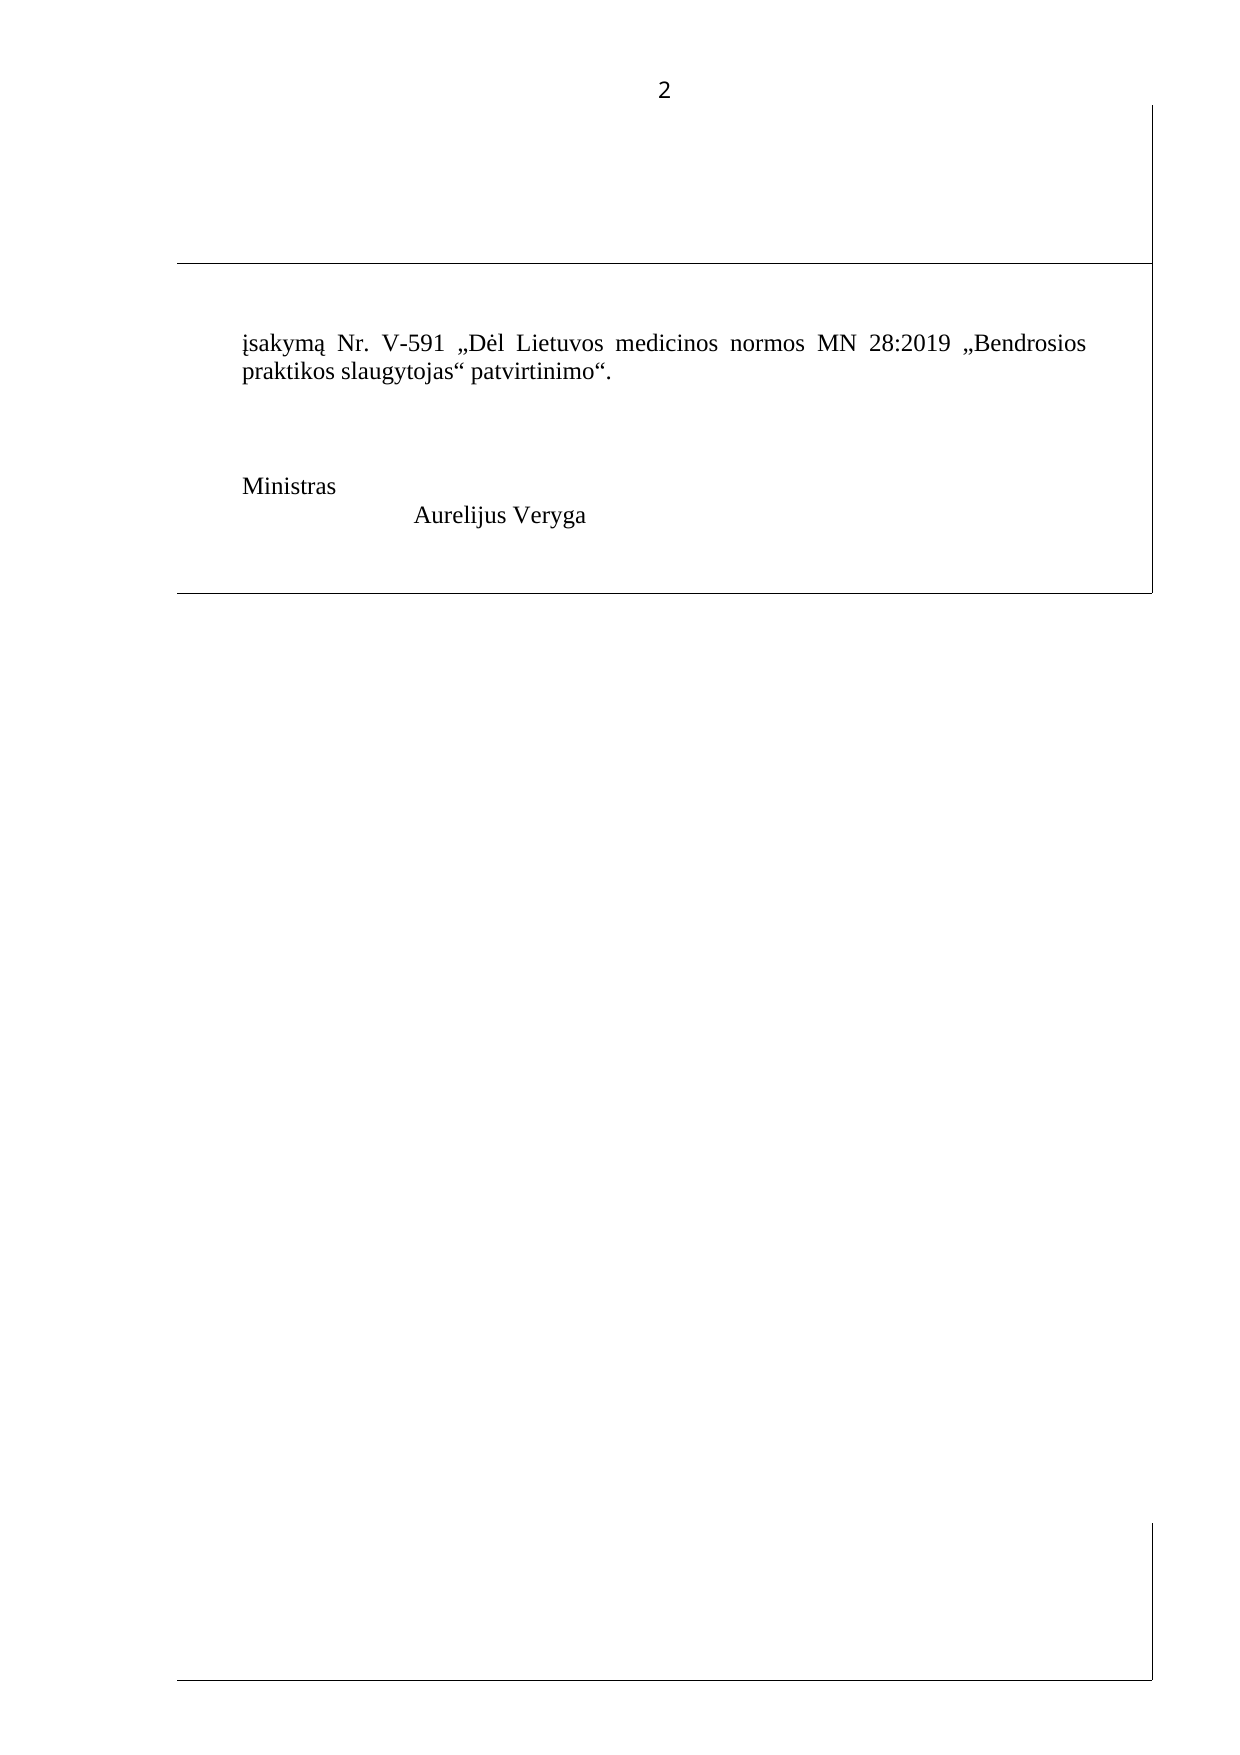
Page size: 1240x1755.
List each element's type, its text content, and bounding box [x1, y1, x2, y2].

text įsakymą Nr. V-591 „Dėl Lietuvos medicinos normos MN 28:2019 „Bendrosios praktikos slaugytojas“ patvirtinimo“. [177, 263, 1152, 385]
text Ministras Aurelijus Veryga [177, 471, 1152, 593]
